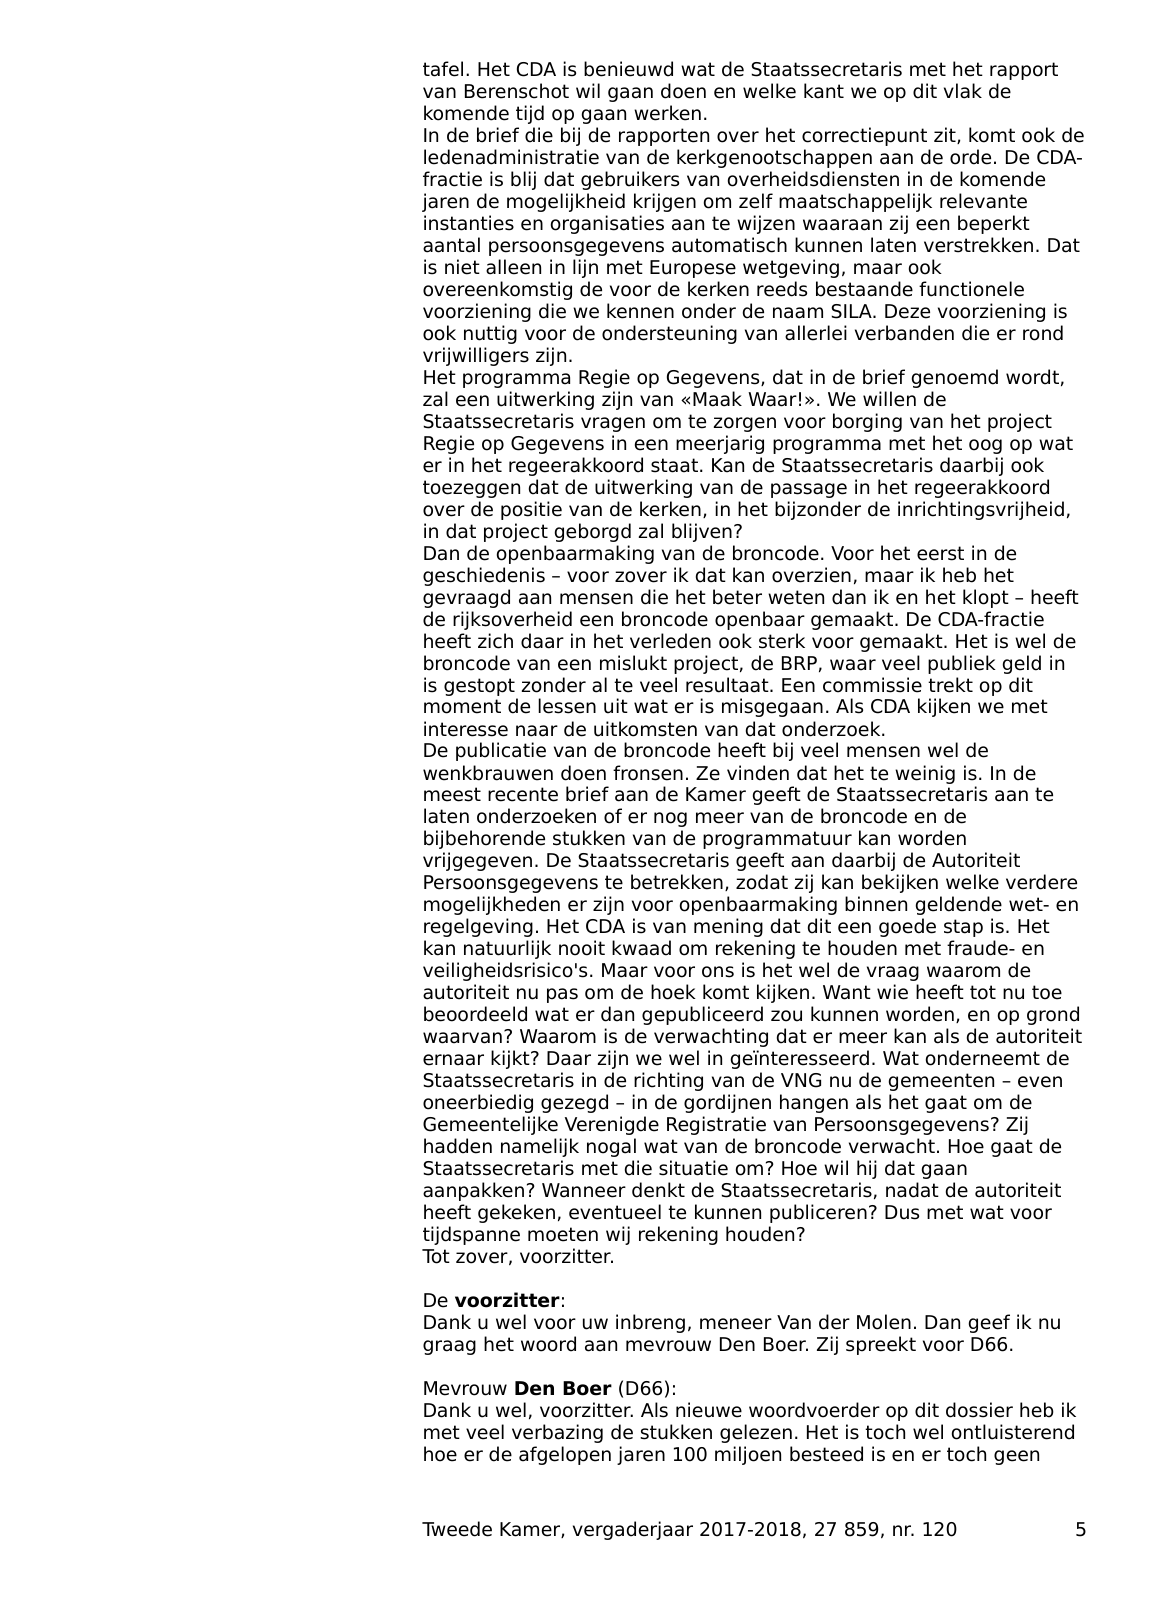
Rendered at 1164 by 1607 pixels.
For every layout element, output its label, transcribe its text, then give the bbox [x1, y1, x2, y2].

text Mevrouw Den Boer (D66): [422, 1378, 1087, 1400]
text In de brief die bij de rapporten over het correctiepunt zit, komt ook de ledenadministratie van de kerkgenootschappen aan de orde. De CDA-fractie is blij dat gebruikers van overheidsdiensten in de komende jaren de mogelijkheid krijgen om zelf maatschappelijk relevante instanties en organisaties aan te wijzen waaraan zij een beperkt aantal persoonsgegevens automatisch kunnen laten verstrekken. Dat is niet alleen in lijn met Europese wetgeving, maar ook overeenkomstig de voor de kerken reeds bestaande functionele voorziening die we kennen onder de naam SILA. Deze voorziening is ook nuttig voor de ondersteuning van allerlei verbanden die er rond vrijwilligers zijn. [422, 125, 1087, 367]
text tafel. Het CDA is benieuwd wat de Staatssecretaris met het rapport van Berenschot wil gaan doen en welke kant we op dit vlak de komende tijd op gaan werken. [422, 59, 1087, 125]
text Dank u wel, voorzitter. Als nieuwe woordvoerder op dit dossier heb ik met veel verbazing de stukken gelezen. Het is toch wel ontluisterend hoe er de afgelopen jaren 100 miljoen besteed is en er toch geen [422, 1400, 1087, 1466]
text Tot zover, voorzitter. [422, 1246, 1087, 1268]
text Het programma Regie op Gegevens, dat in de brief genoemd wordt, zal een uitwerking zijn van «Maak Waar!». We willen de Staatssecretaris vragen om te zorgen voor borging van het project Regie op Gegevens in een meerjarig programma met het oog op wat er in het regeerakkoord staat. Kan de Staatssecretaris daarbij ook toezeggen dat de uitwerking van de passage in het regeerakkoord over de positie van de kerken, in het bijzonder de inrichtingsvrijheid, in dat project geborgd zal blijven? [422, 367, 1087, 543]
text Dan de openbaarmaking van de broncode. Voor het eerst in de geschiedenis – voor zover ik dat kan overzien, maar ik heb het gevraagd aan mensen die het beter weten dan ik en het klopt – heeft de rijksoverheid een broncode openbaar gemaakt. De CDA-fractie heeft zich daar in het verleden ook sterk voor gemaakt. Het is wel de broncode van een mislukt project, de BRP, waar veel publiek geld in is gestopt zonder al te veel resultaat. Een commissie trekt op dit moment de lessen uit wat er is misgegaan. Als CDA kijken we met interesse naar de uitkomsten van dat onderzoek. [422, 543, 1087, 740]
text Dank u wel voor uw inbreng, meneer Van der Molen. Dan geef ik nu graag het woord aan mevrouw Den Boer. Zij spreekt voor D66. [422, 1312, 1087, 1356]
text De voorzitter: [422, 1290, 1087, 1312]
text De publicatie van de broncode heeft bij veel mensen wel de wenkbrauwen doen fronsen. Ze vinden dat het te weinig is. In de meest recente brief aan de Kamer geeft de Staatssecretaris aan te laten onderzoeken of er nog meer van de broncode en de bijbehorende stukken van de programmatuur kan worden vrijgegeven. De Staatssecretaris geeft aan daarbij de Autoriteit Persoonsgegevens te betrekken, zodat zij kan bekijken welke verdere mogelijkheden er zijn voor openbaarmaking binnen geldende wet- en regelgeving. Het CDA is van mening dat dit een goede stap is. Het kan natuurlijk nooit kwaad om rekening te houden met fraude- en veiligheidsrisico's. Maar voor ons is het wel de vraag waarom de autoriteit nu pas om de hoek komt kijken. Want wie heeft tot nu toe beoordeeld wat er dan gepubliceerd zou kunnen worden, en op grond waarvan? Waarom is de verwachting dat er meer kan als de autoriteit ernaar kijkt? Daar zijn we wel in geïnteresseerd. Wat onderneemt de Staatssecretaris in de richting van de VNG nu de gemeenten – even oneerbiedig gezegd – in de gordijnen hangen als het gaat om de Gemeentelijke Verenigde Registratie van Persoonsgegevens? Zij hadden namelijk nogal wat van de broncode verwacht. Hoe gaat de Staatssecretaris met die situatie om? Hoe wil hij dat gaan aanpakken? Wanneer denkt de Staatssecretaris, nadat de autoriteit heeft gekeken, eventueel te kunnen publiceren? Dus met wat voor tijdspanne moeten wij rekening houden? [422, 740, 1087, 1246]
